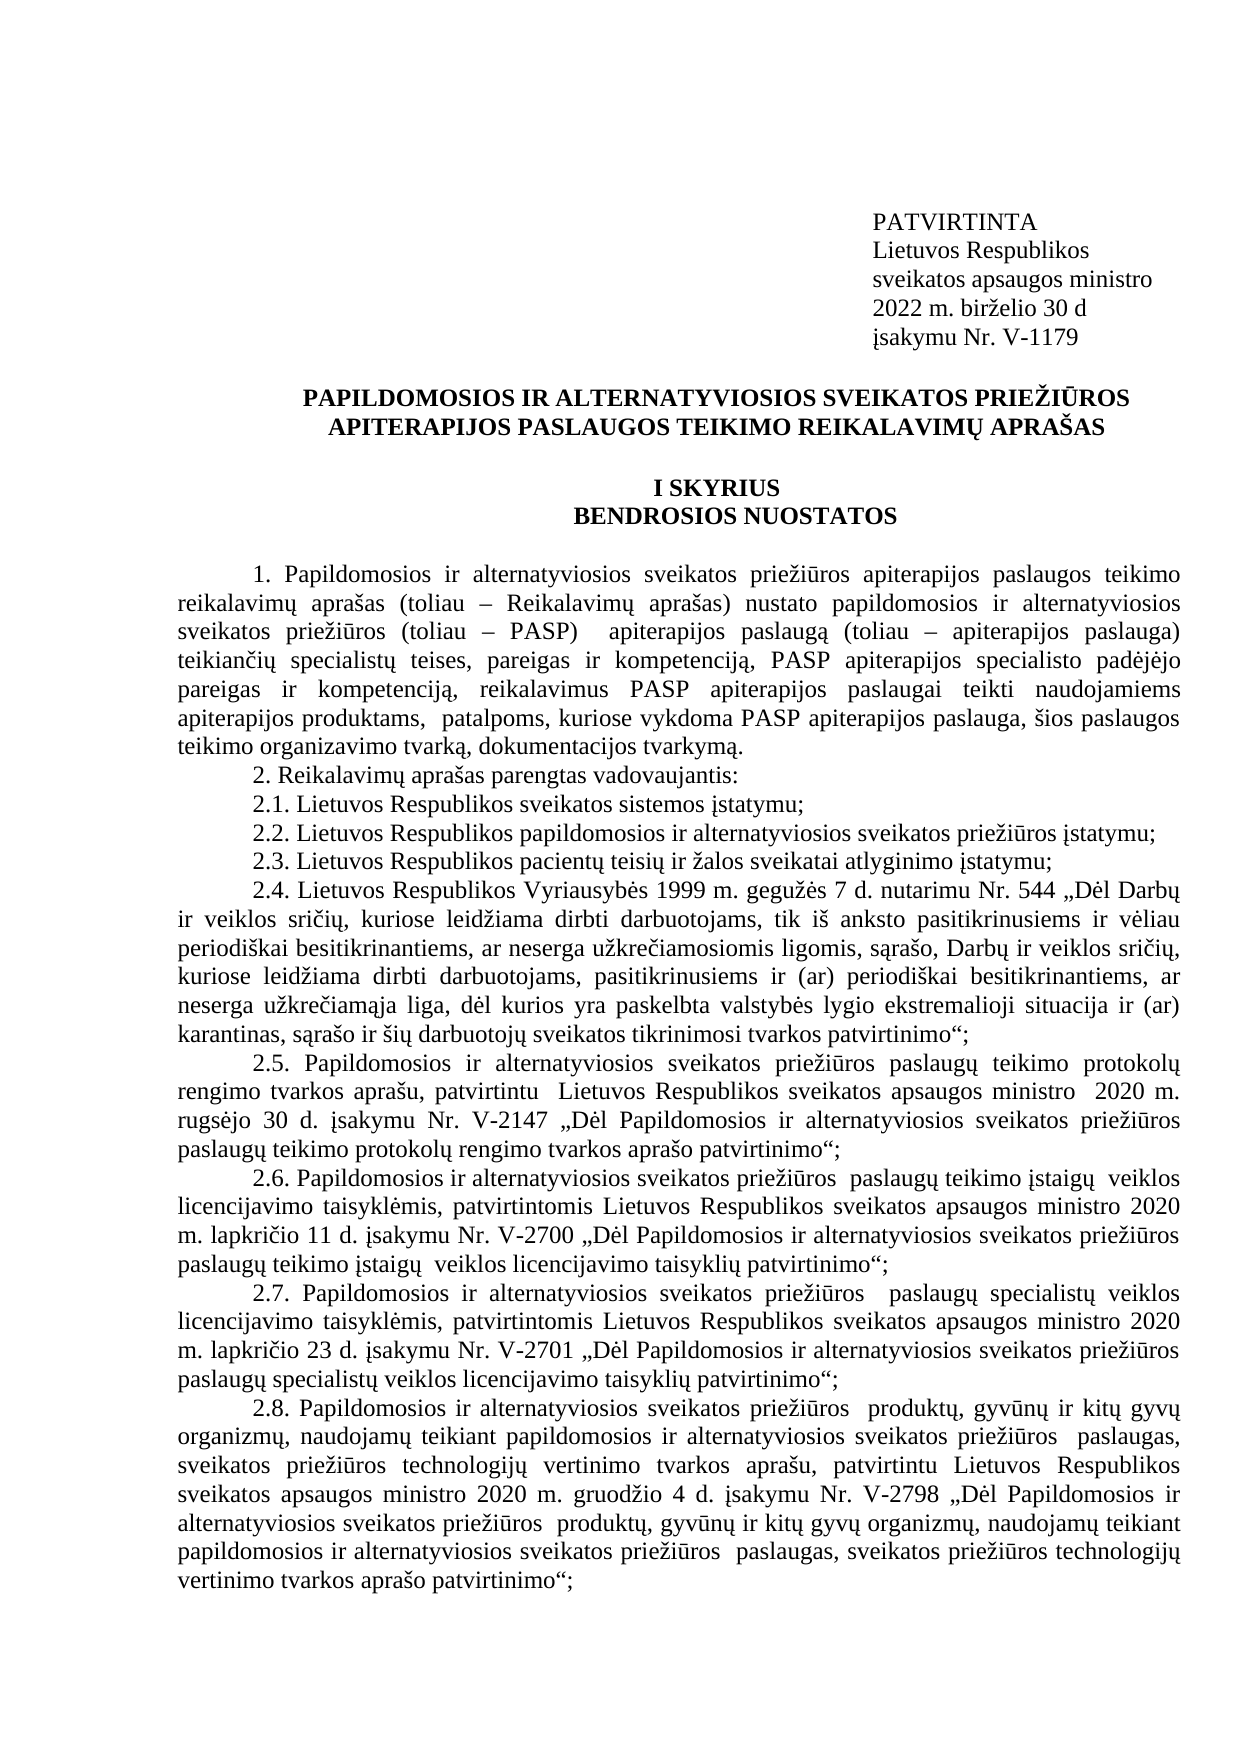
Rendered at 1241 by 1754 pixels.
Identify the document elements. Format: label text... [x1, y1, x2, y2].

text 2.8. Papildomosios ir alternatyviosios sveikatos priežiūros produktų, gyvūnų ir kitų gyvų organizmų, naudojamų teikiant papildomosios ir alternatyviosios sveikatos priežiūros paslaugas, sveikatos priežiūros technologijų vertinimo tvarkos aprašu, patvirtintu Lietuvos Respublikos sveikatos apsaugos ministro 2020 m. gruodžio 4 d. įsakymu Nr. V-2798 „Dėl Papildomosios ir alternatyviosios sveikatos priežiūros produktų, gyvūnų ir kitų gyvų organizmų, naudojamų teikiant papildomosios ir alternatyviosios sveikatos priežiūros paslaugas, sveikatos priežiūros technologijų vertinimo tvarkos aprašo patvirtinimo“; [177, 1393, 1181, 1594]
text 2.3. Lietuvos Respublikos pacientų teisių ir žalos sveikatai atlyginimo įstatymu; [177, 846, 1181, 875]
text 2.2. Lietuvos Respublikos papildomosios ir alternatyviosios sveikatos priežiūros įstatymu; [177, 818, 1181, 846]
text I skyrius [177, 473, 1181, 501]
text 2.7. Papildomosios ir alternatyviosios sveikatos priežiūros paslaugų specialistų veiklos licencijavimo taisyklėmis, patvirtintomis Lietuvos Respublikos sveikatos apsaugos ministro 2020 m. lapkričio 23 d. įsakymu Nr. V-2701 „Dėl Papildomosios ir alternatyviosios sveikatos priežiūros paslaugų specialistų veiklos licencijavimo taisyklių patvirtinimo“; [177, 1278, 1181, 1393]
text 2.4. Lietuvos Respublikos Vyriausybės 1999 m. gegužės 7 d. nutarimu Nr. 544 „Dėl Darbų ir veiklos sričių, kuriose leidžiama dirbti darbuotojams, tik iš anksto pasitikrinusiems ir vėliau periodiškai besitikrinantiems, ar neserga užkrečiamosiomis ligomis, sąrašo, Darbų ir veiklos sričių, kuriose leidžiama dirbti darbuotojams, pasitikrinusiems ir (ar) periodiškai besitikrinantiems, ar neserga užkrečiamąja liga, dėl kurios yra paskelbta valstybės lygio ekstremalioji situacija ir (ar) karantinas, sąrašo ir šių darbuotojų sveikatos tikrinimosi tvarkos patvirtinimo“; [177, 875, 1181, 1048]
text Lietuvos Respublikos [177, 235, 1181, 264]
text 2.5. Papildomosios ir alternatyviosios sveikatos priežiūros paslaugų teikimo protokolų rengimo tvarkos aprašu, patvirtintu Lietuvos Respublikos sveikatos apsaugos ministro 2020 m. rugsėjo 30 d. įsakymu Nr. V-2147 „Dėl Papildomosios ir alternatyviosios sveikatos priežiūros paslaugų teikimo protokolų rengimo tvarkos aprašo patvirtinimo“; [177, 1048, 1181, 1163]
text 2022 m. birželio 30 d [177, 293, 1181, 322]
text PAPILDOMOSIOS IR ALTERNATYVIOSIOS SVEIKATOS PRIEŽIŪROS [177, 383, 1181, 412]
text BENDROSIOS NUOSTATOS [215, 501, 1181, 530]
text 1. Papildomosios ir alternatyviosios sveikatos priežiūros apiterapijos paslaugos teikimo reikalavimų aprašas (toliau – Reikalavimų aprašas) nustato papildomosios ir alternatyviosios sveikatos priežiūros (toliau – PASP) apiterapijos paslaugą (toliau – apiterapijos paslauga) teikiančių specialistų teises, pareigas ir kompetenciją, PASP apiterapijos specialisto padėjėjo pareigas ir kompetenciją, reikalavimus PASP apiterapijos paslaugai teikti naudojamiems apiterapijos produktams, patalpoms, kuriose vykdoma PASP apiterapijos paslauga, šios paslaugos teikimo organizavimo tvarką, dokumentacijos tvarkymą. [177, 559, 1181, 760]
text 2.1. Lietuvos Respublikos sveikatos sistemos įstatymu; [177, 789, 1181, 818]
text sveikatos apsaugos ministro [177, 264, 1181, 293]
text 2.6. Papildomosios ir alternatyviosios sveikatos priežiūros paslaugų teikimo įstaigų veiklos licencijavimo taisyklėmis, patvirtintomis Lietuvos Respublikos sveikatos apsaugos ministro 2020 m. lapkričio 11 d. įsakymu Nr. V-2700 „Dėl Papildomosios ir alternatyviosios sveikatos priežiūros paslaugų teikimo įstaigų veiklos licencijavimo taisyklių patvirtinimo“; [177, 1163, 1181, 1278]
text PATVIRTINTA [177, 207, 1181, 235]
text 2. Reikalavimų aprašas parengtas vadovaujantis: [177, 760, 1181, 789]
text APITERAPIJOS PASLAUGOS TEIKIMO REIKALAVIMŲ APRAŠAS [177, 412, 1181, 440]
text įsakymu Nr. V-1179 [177, 322, 1181, 350]
